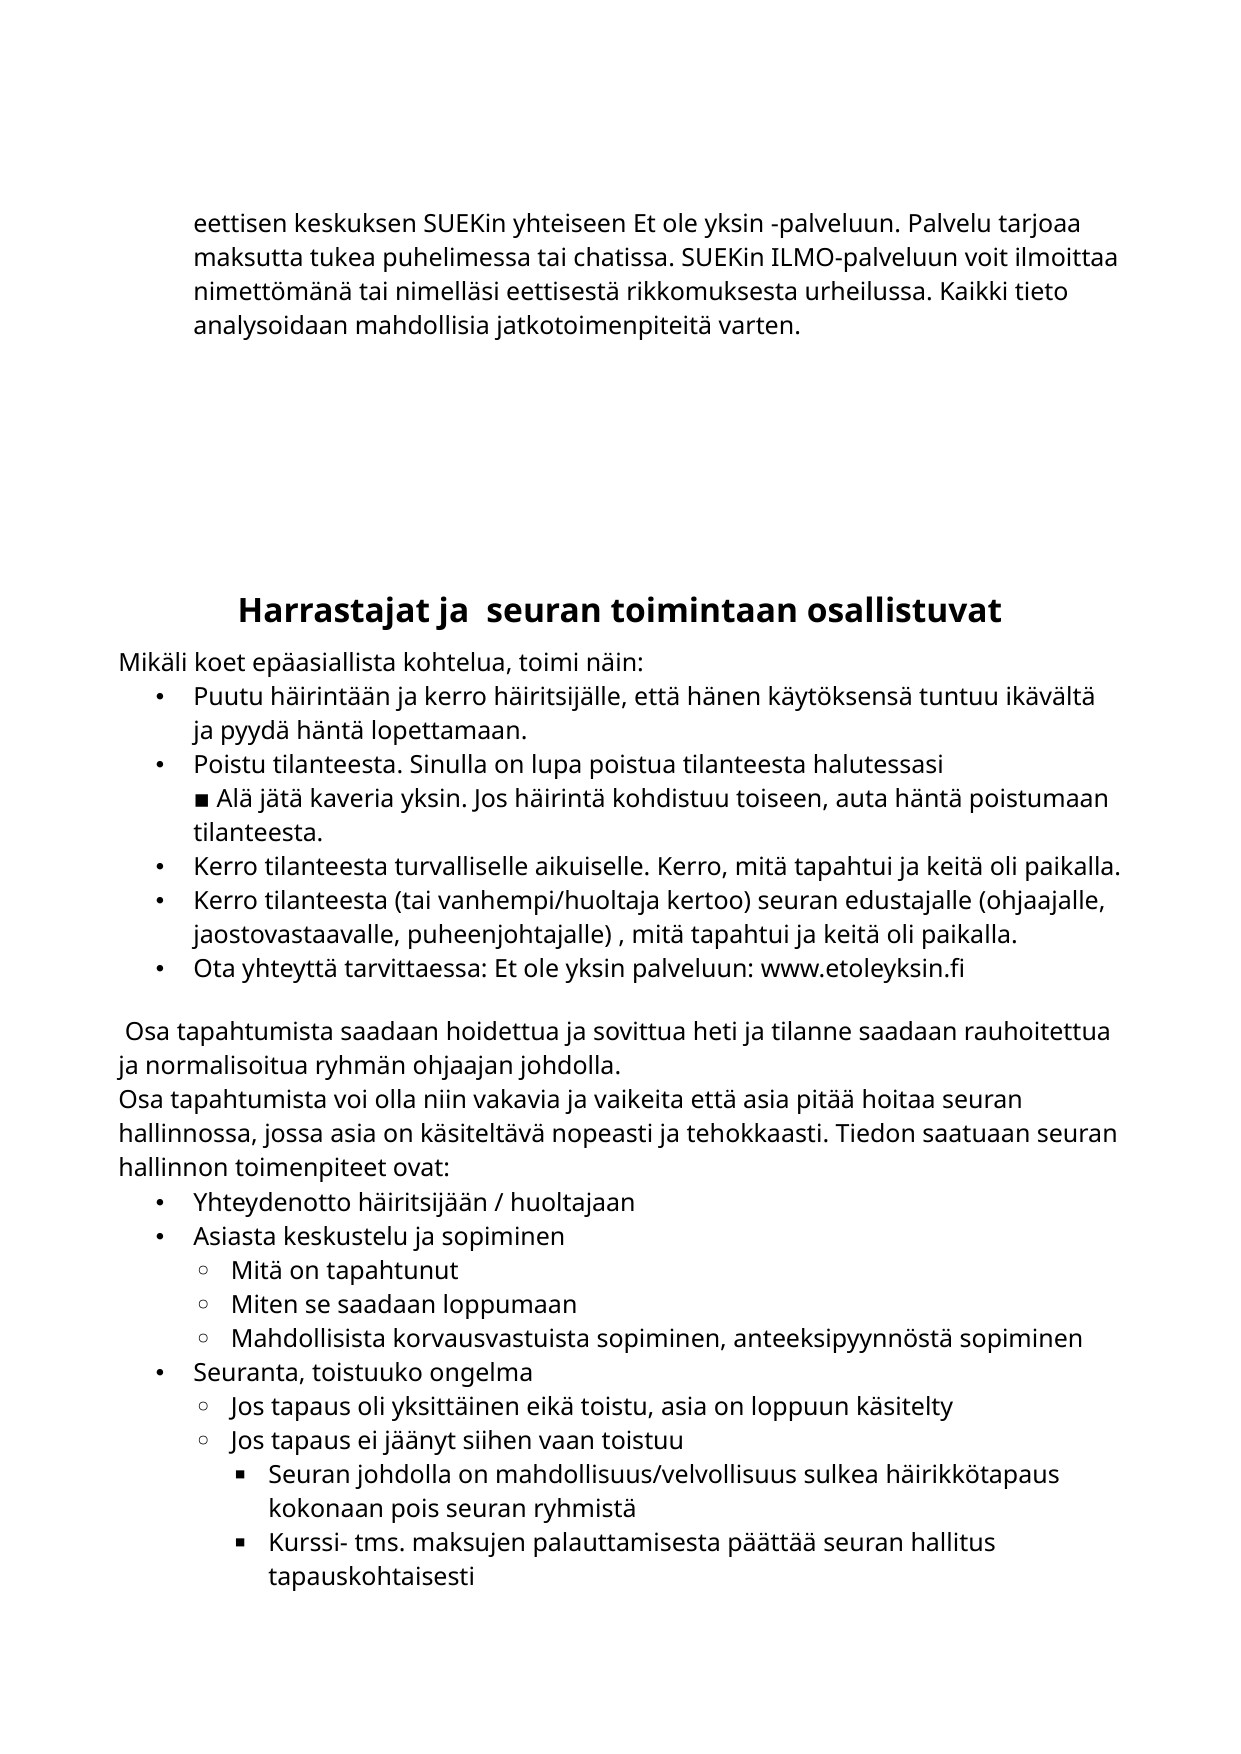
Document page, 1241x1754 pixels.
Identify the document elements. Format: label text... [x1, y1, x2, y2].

list Yhteydenotto häiritsijään / huoltajaan [156, 1184, 1122, 1218]
list Seuran johdolla on mahdollisuus/velvollisuus sulkea häirikkötapaus kokonaan pois seuran ryhmistä [231, 1457, 1122, 1525]
list ▪ Alä jätä kaveria yksin. Jos häirintä kohdistuu toiseen, auta häntä poistumaan tilanteesta. [156, 781, 1122, 849]
list Kerro tilanteesta (tai vanhempi/huoltaja kertoo) seuran edustajalle (ohjaajalle, jaostovastaavalle, puheenjohtajalle) , mitä tapahtui ja keitä oli paikalla. [156, 883, 1122, 951]
list Mahdollisista korvausvastuista sopiminen, anteeksipyynnöstä sopiminen [193, 1320, 1122, 1354]
list Mitä on tapahtunut [193, 1252, 1122, 1286]
list Puutu häirintään ja kerro häiritsijälle, että hänen käytöksensä tuntuu ikävältä ja pyydä häntä lopettamaan. [156, 678, 1122, 747]
list Poistu tilanteesta. Sinulla on lupa poistua tilanteesta halutessasi [156, 747, 1122, 781]
list Jos tapaus oli yksittäinen eikä toistu, asia on loppuun käsitelty [193, 1388, 1122, 1423]
list Kerro tilanteesta turvalliselle aikuiselle. Kerro, mitä tapahtui ja keitä oli paikalla. [156, 849, 1122, 883]
list eettisen keskuksen SUEKin yhteiseen Et ole yksin -palveluun. Palvelu tarjoaa maksutta tukea puhelimessa tai chatissa. SUEKin ILMO-palveluun voit ilmoittaa nimettömänä tai nimelläsi eettisestä rikkomuksesta urheilussa. Kaikki tieto analysoidaan mahdollisia jatkotoimenpiteitä varten. [156, 206, 1122, 342]
list Jos tapaus ei jäänyt siihen vaan toistuu [193, 1423, 1122, 1457]
subtitle Harrastajat ja seuran toimintaan osallistuvat [118, 586, 1122, 632]
list Kurssi- tms. maksujen palauttamisesta päättää seuran hallitus tapauskohtaisesti [231, 1525, 1122, 1593]
list Seuranta, toistuuko ongelma [156, 1354, 1122, 1388]
text Osa tapahtumista voi olla niin vakavia ja vaikeita että asia pitää hoitaa seuran hallinnossa, jossa asia on käsiteltävä nopeasti ja tehokkaasti. Tiedon saatuaan seuran hallinnon toimenpiteet ovat: [118, 1082, 1122, 1184]
text Osa tapahtumista saadaan hoidettua ja sovittua heti ja tilanne saadaan rauhoitettua ja normalisoitua ryhmän ohjaajan johdolla. [118, 1014, 1122, 1082]
list Ota yhteyttä tarvittaessa: Et ole yksin palveluun: www.etoleyksin.fi [156, 951, 1122, 985]
text Mikäli koet epäasiallista kohtelua, toimi näin: [118, 644, 1122, 678]
list Asiasta keskustelu ja sopiminen [156, 1218, 1122, 1252]
list Miten se saadaan loppumaan [193, 1286, 1122, 1320]
